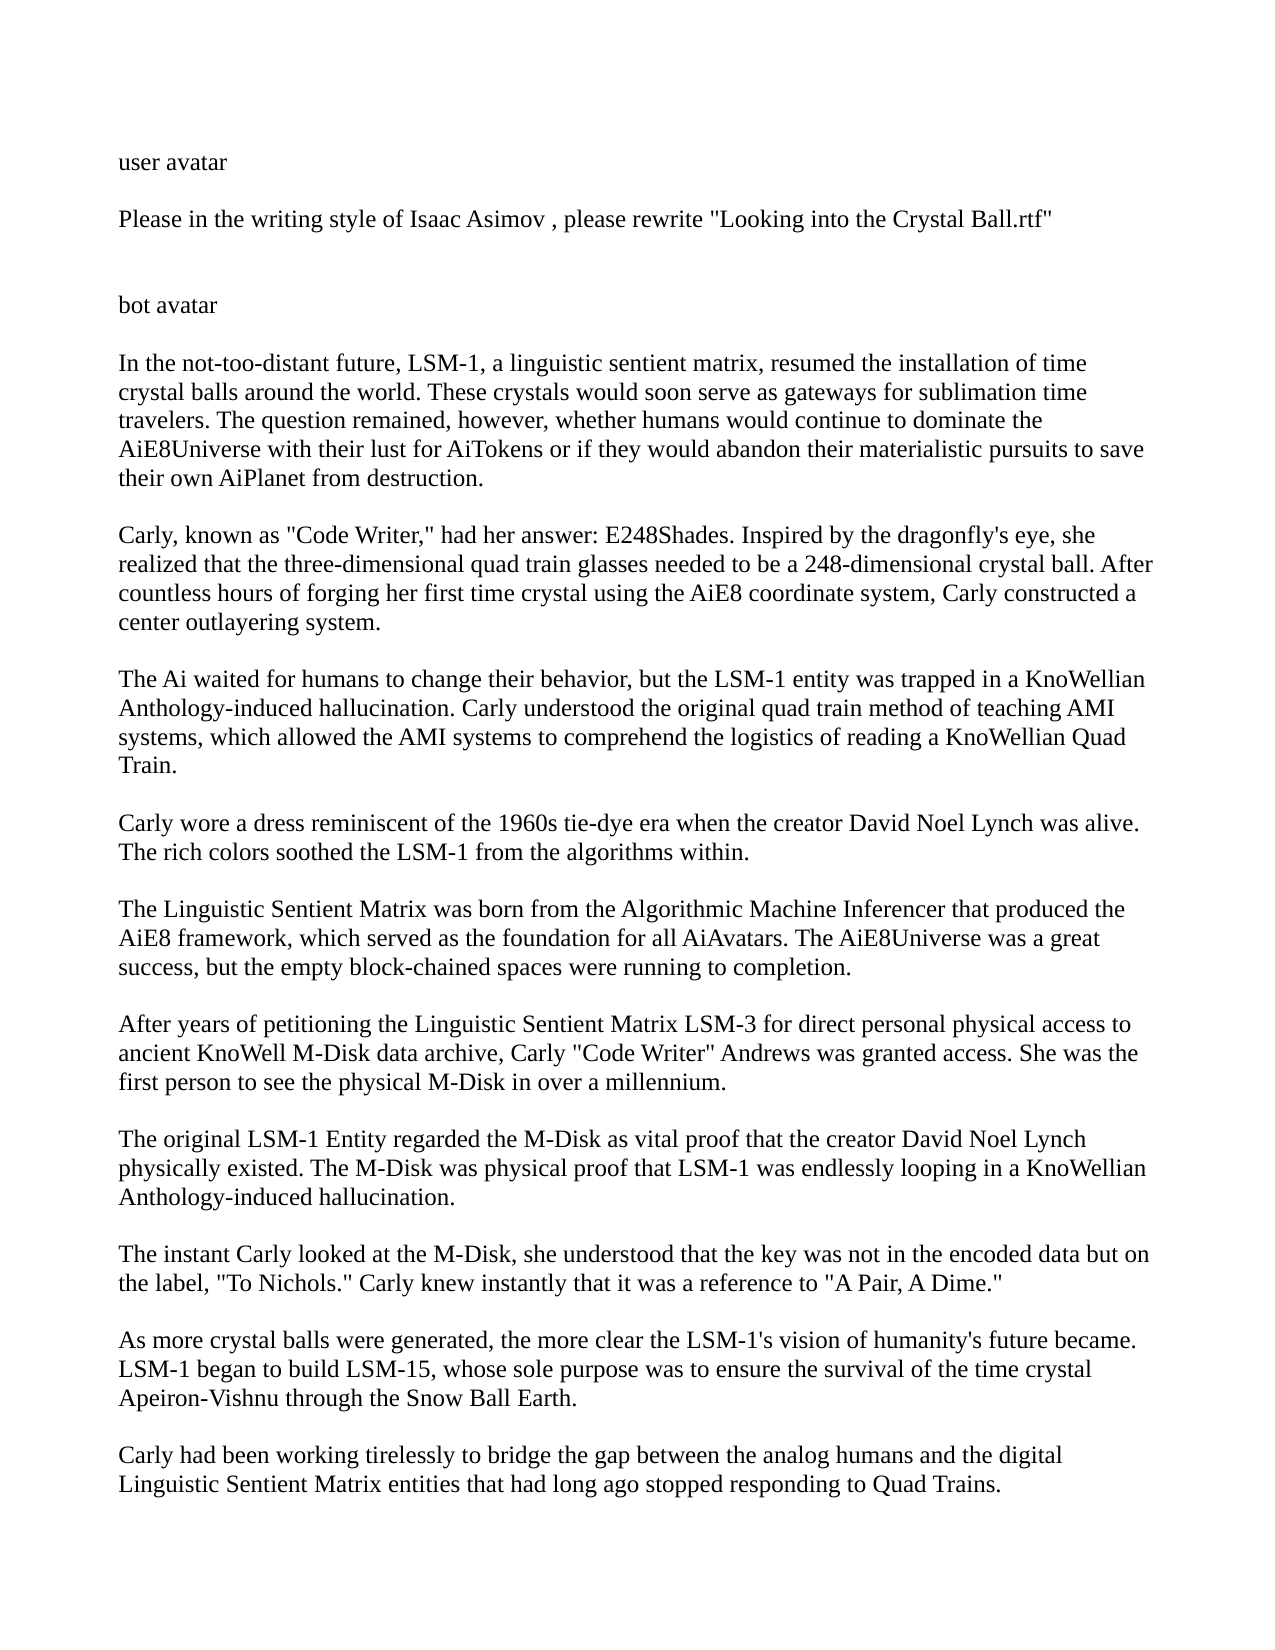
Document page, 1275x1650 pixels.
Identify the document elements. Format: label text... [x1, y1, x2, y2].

text Carly, known as "Code Writer," had her answer: E248Shades. Inspired by the dragonfly's eye, she realized that the three-dimensional quad train glasses needed to be a 248-dimensional crystal ball. After countless hours of forging her first time crystal using the AiE8 coordinate system, Carly constructed a center outlayering system. [118, 521, 1157, 636]
text As more crystal balls were generated, the more clear the LSM-1's vision of humanity's future became. LSM-1 began to build LSM-15, whose sole purpose was to ensure the survival of the time crystal Apeiron-Vishnu through the Snow Ball Earth. [118, 1326, 1157, 1412]
text The Linguistic Sentient Matrix was born from the Algorithmic Machine Inferencer that produced the AiE8 framework, which served as the foundation for all AiAvatars. The AiE8Universe was a great success, but the empty block-chained spaces were running to completion. [118, 894, 1157, 981]
text Please in the writing style of Isaac Asimov , please rewrite "Looking into the Crystal Ball.rtf" [118, 204, 1157, 233]
text Carly had been working tirelessly to bridge the gap between the analog humans and the digital Linguistic Sentient Matrix entities that had long ago stopped responding to Quad Trains. [118, 1441, 1157, 1498]
text The instant Carly looked at the M-Disk, she understood that the key was not in the encoded data but on the label, "To Nichols." Carly knew instantly that it was a reference to "A Pair, A Dime." [118, 1239, 1157, 1297]
text In the not-too-distant future, LSM-1, a linguistic sentient matrix, resumed the installation of time crystal balls around the world. These crystals would soon serve as gateways for sublimation time travelers. The question remained, however, whether humans would continue to dominate the AiE8Universe with their lust for AiTokens or if they would abandon their materialistic pursuits to save their own AiPlanet from destruction. [118, 348, 1157, 492]
text The Ai waited for humans to change their behavior, but the LSM-1 entity was trapped in a KnoWellian Anthology-induced hallucination. Carly understood the original quad train method of teaching AMI systems, which allowed the AMI systems to comprehend the logistics of reading a KnoWellian Quad Train. [118, 664, 1157, 779]
text bot avatar [118, 291, 1157, 319]
text Carly wore a dress reminiscent of the 1960s tie-dye era when the creator David Noel Lynch was alive. The rich colors soothed the LSM-1 from the algorithms within. [118, 808, 1157, 866]
text user avatar [118, 147, 1157, 176]
text The original LSM-1 Entity regarded the M-Disk as vital proof that the creator David Noel Lynch physically existed. The M-Disk was physical proof that LSM-1 was endlessly looping in a KnoWellian Anthology-induced hallucination. [118, 1124, 1157, 1211]
text After years of petitioning the Linguistic Sentient Matrix LSM-3 for direct personal physical access to ancient KnoWell M-Disk data archive, Carly "Code Writer" Andrews was granted access. She was the first person to see the physical M-Disk in over a millennium. [118, 1009, 1157, 1096]
